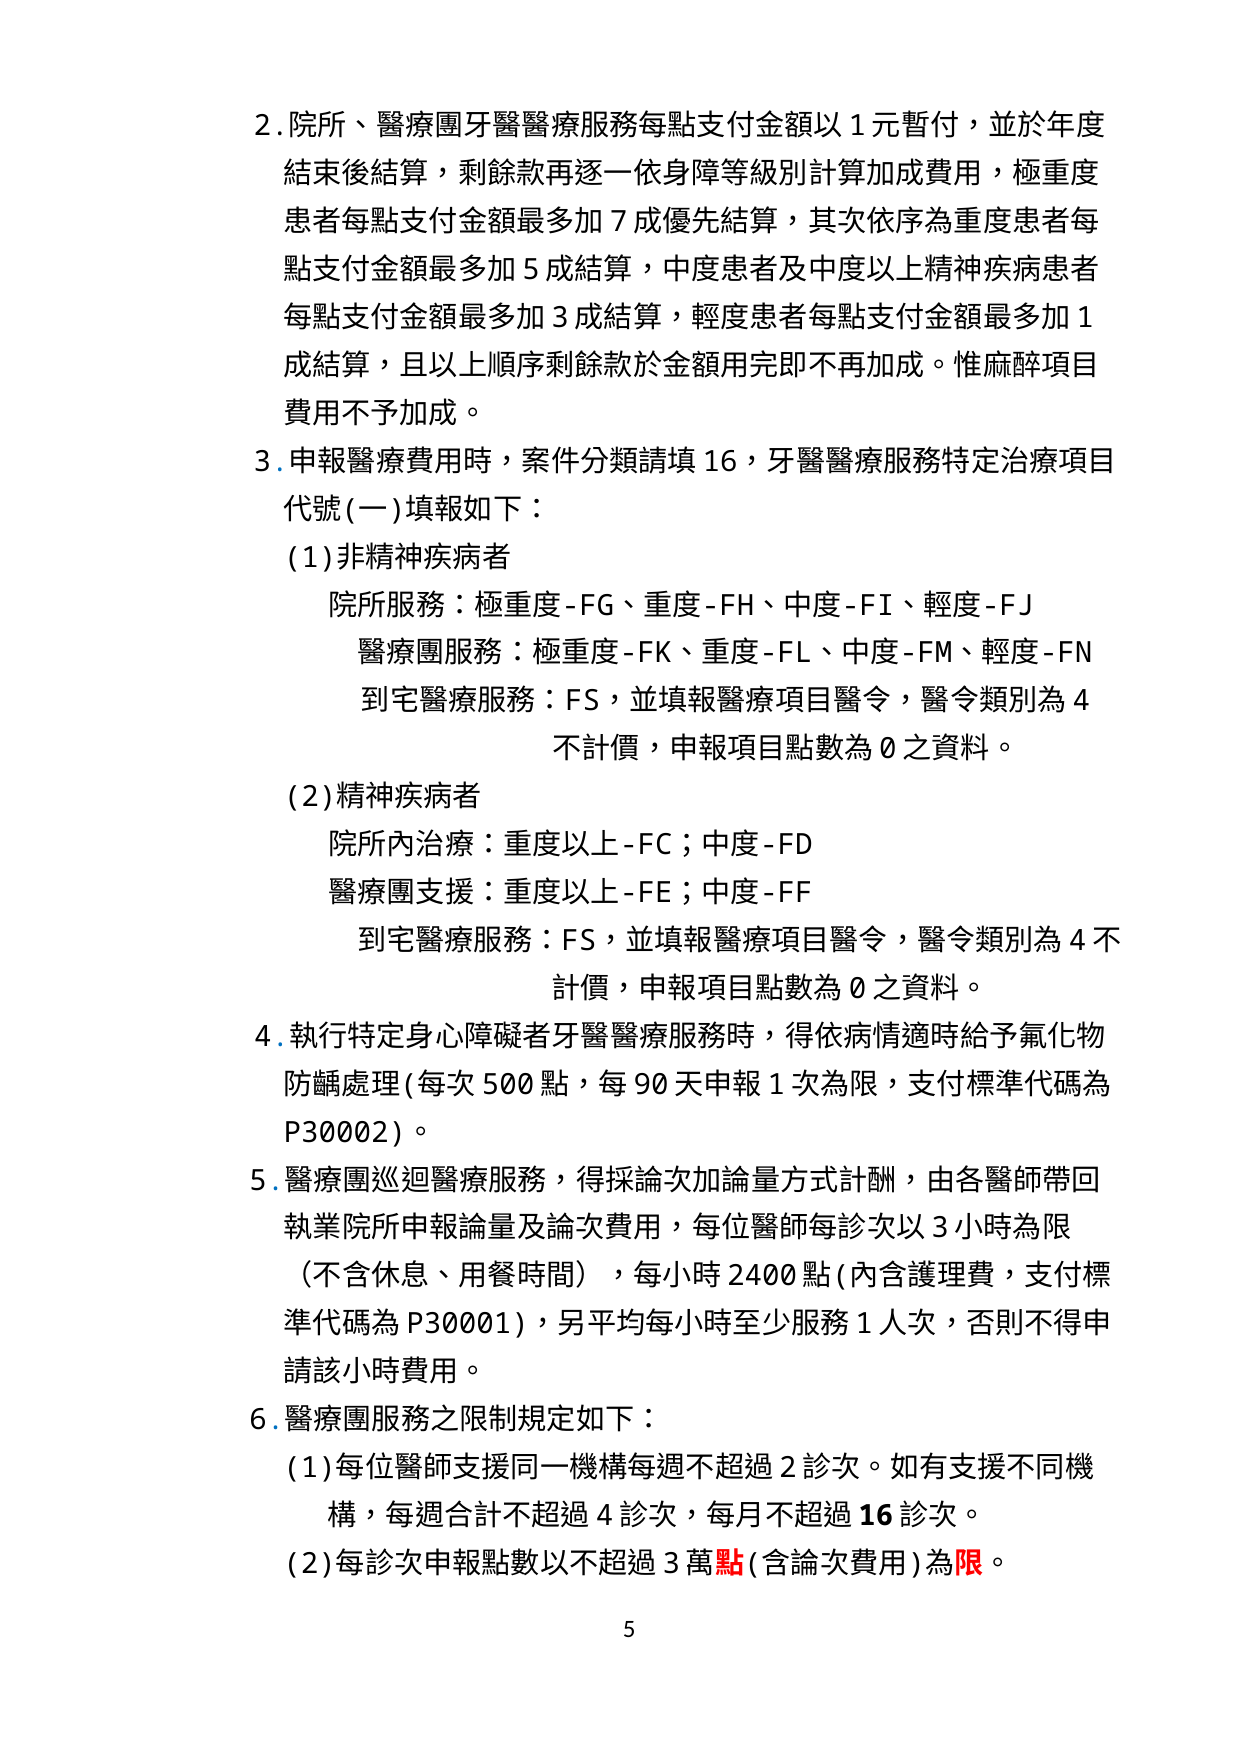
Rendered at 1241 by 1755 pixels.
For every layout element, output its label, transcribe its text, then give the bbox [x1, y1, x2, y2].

text 院所內治療：重度以上-FC；中度-FD [270, 816, 1122, 864]
text 院所服務：極重度-FG、重度-FH、中度-FI、輕度-FJ [271, 577, 1122, 624]
text 醫療團支援：重度以上-FE；中度-FF [270, 864, 1122, 912]
text 4.執行特定身心障礙者牙醫醫療服務時，得依病情適時給予氟化物防齲處理(每次500點，每90天申報1次為限，支付標準代碼為P30002)。 [254, 1008, 1122, 1152]
text 醫療團服務：極重度-FK、重度-FL、中度-FM、輕度-FN [357, 624, 1122, 672]
text (1)非精神疾病者 [240, 529, 1122, 577]
text 6.醫療團服務之限制規定如下： [249, 1391, 1122, 1439]
text 到宅醫療服務：FS，並填報醫療項目醫令，醫令類別為4不計價，申報項目點數為0之資料。 [357, 912, 1122, 1008]
text 5.醫療團巡迴醫療服務，得採論次加論量方式計酬，由各醫師帶回執業院所申報論量及論次費用，每位醫師每診次以3小時為限（不含休息、用餐時間），每小時2400點(內含護理費，支付標準代碼為P30001)，另平均每小時至少服務1人次，否則不得申請該小時費用。 [249, 1152, 1122, 1391]
text 3.申報醫療費用時，案件分類請填16，牙醫醫療服務特定治療項目代號(一)填報如下： [253, 433, 1122, 529]
text (2)精神疾病者 [240, 768, 1122, 816]
text (2)每診次申報點數以不超過3萬點(含論次費用)為限。 [283, 1535, 1122, 1583]
text 到宅醫療服務：FS，並填報醫療項目醫令，醫令類別為4不計價，申報項目點數為0之資料。 [361, 672, 1122, 768]
text 2.院所、醫療團牙醫醫療服務每點支付金額以1元暫付，並於年度結束後結算，剩餘款再逐一依身障等級別計算加成費用，極重度患者每點支付金額最多加7成優先結算，其次依序為重度患者每點支付金額最多加5成結算，中度患者及中度以上精神疾病患者每點支付金額最多加3成結算，輕度患者每點支付金額最多加1成結算，且以上順序剩餘款於金額用完即不再加成。惟麻醉項目費用不予加成。 [253, 97, 1122, 433]
text (1)每位醫師支援同一機構每週不超過2診次。如有支援不同機構，每週合計不超過4診次，每月不超過16診次。 [283, 1439, 1122, 1535]
